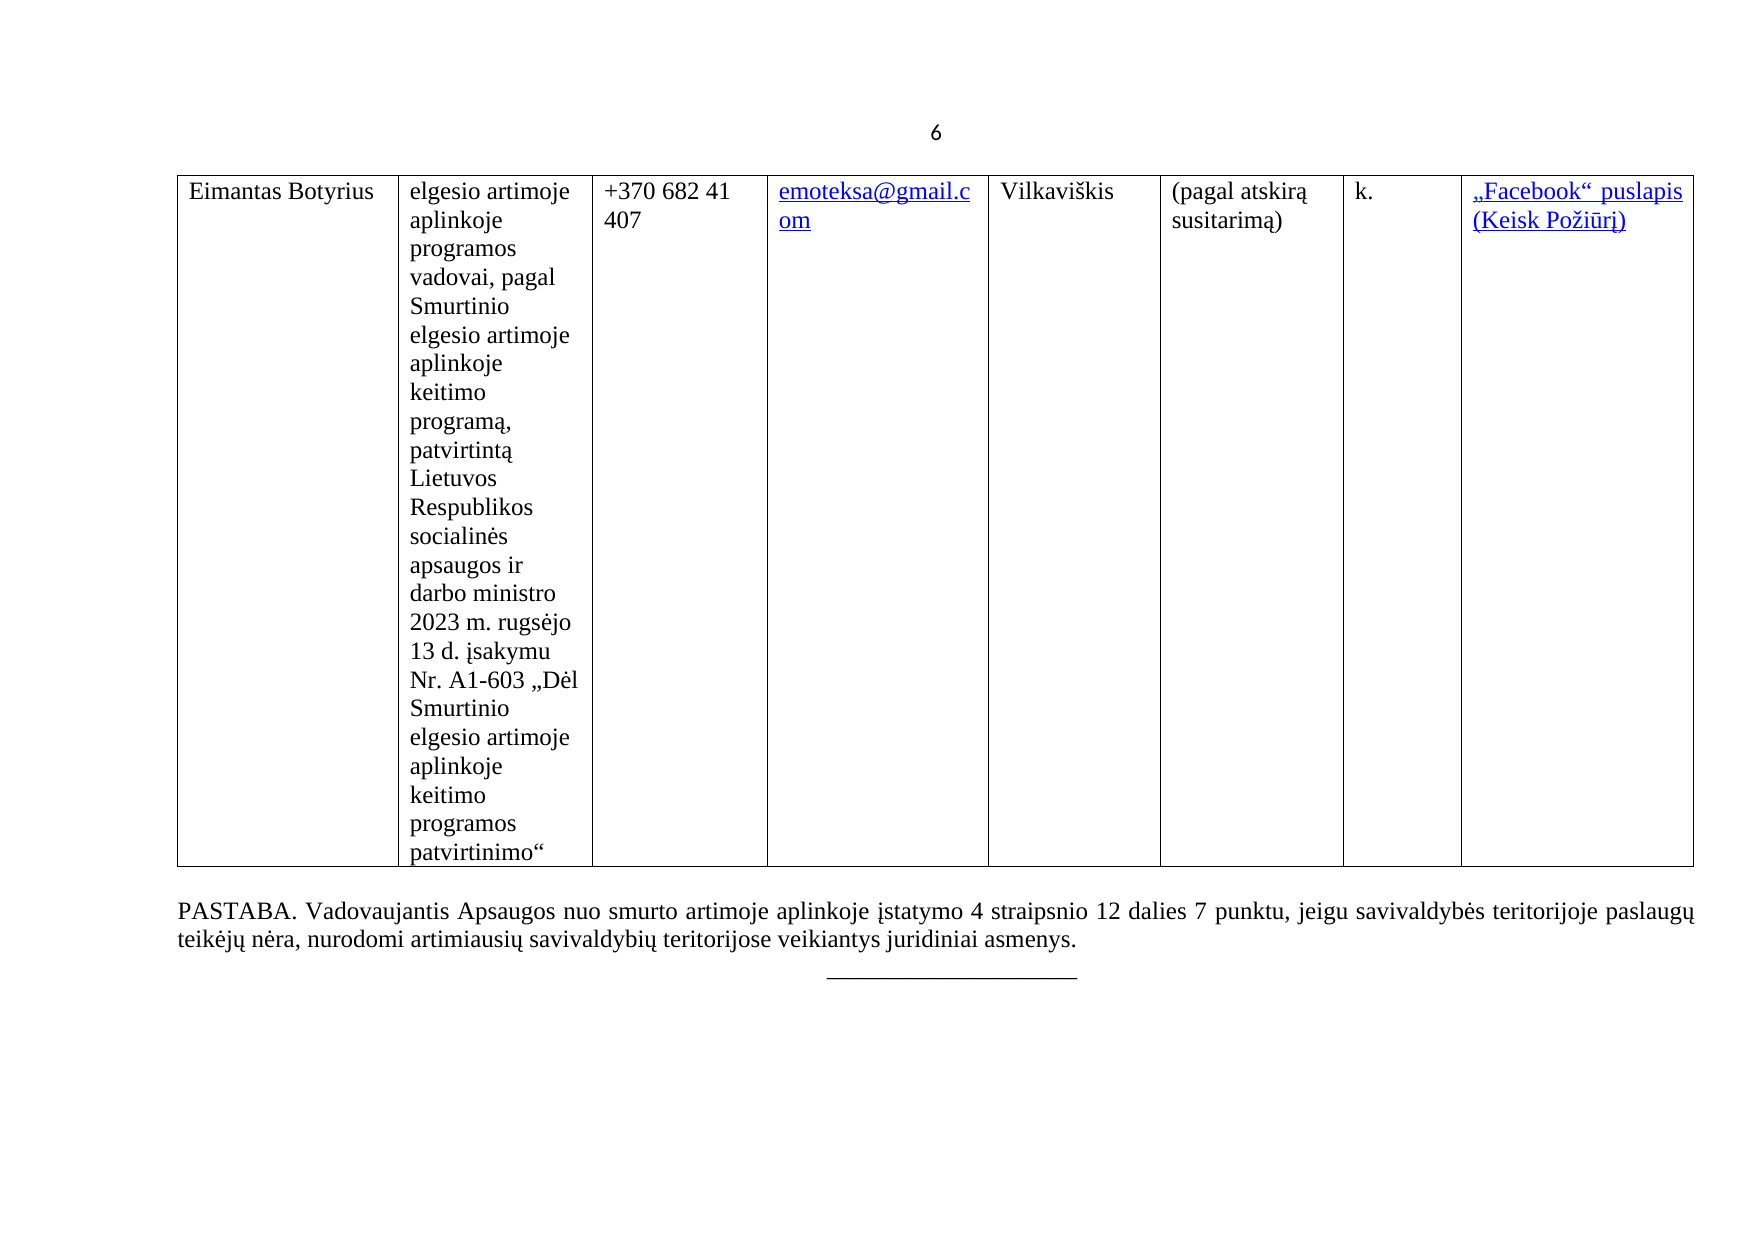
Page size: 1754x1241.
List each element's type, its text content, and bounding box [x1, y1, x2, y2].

table_cell „Facebook“ puslapis (Keisk Požiūrį) [1462, 176, 1693, 866]
table_cell elgesio artimoje aplinkoje programos vadovai, pagal Smurtinio elgesio artimoje aplinkoje keitimo programą, patvirtintą Lietuvos Respublikos socialinės apsaugos ir darbo ministro 2023 m. rugsėjo 13 d. įsakymu Nr. A1-603 „Dėl Smurtinio elgesio artimoje aplinkoje keitimo programos patvirtinimo“ [399, 176, 592, 866]
table_cell Vilkaviškis [989, 176, 1160, 866]
table_cell Eimantas Botyrius [178, 176, 398, 866]
table_cell (pagal atskirą susitarimą) [1161, 176, 1343, 866]
table_cell emoteksa@gmail.com [768, 176, 988, 866]
text ____________________ [177, 953, 1695, 982]
text PASTABA. Vadovaujantis Apsaugos nuo smurto artimoje aplinkoje įstatymo 4 straipsnio 12 dalies 7 punktu, jeigu savivaldybės teritorijoje paslaugų teikėjų nėra, nurodomi artimiausių savivaldybių teritorijose veikiantys juridiniai asmenys. [177, 896, 1695, 953]
table_cell +370 682 41 407 [593, 176, 767, 866]
table_cell k. [1344, 176, 1461, 866]
